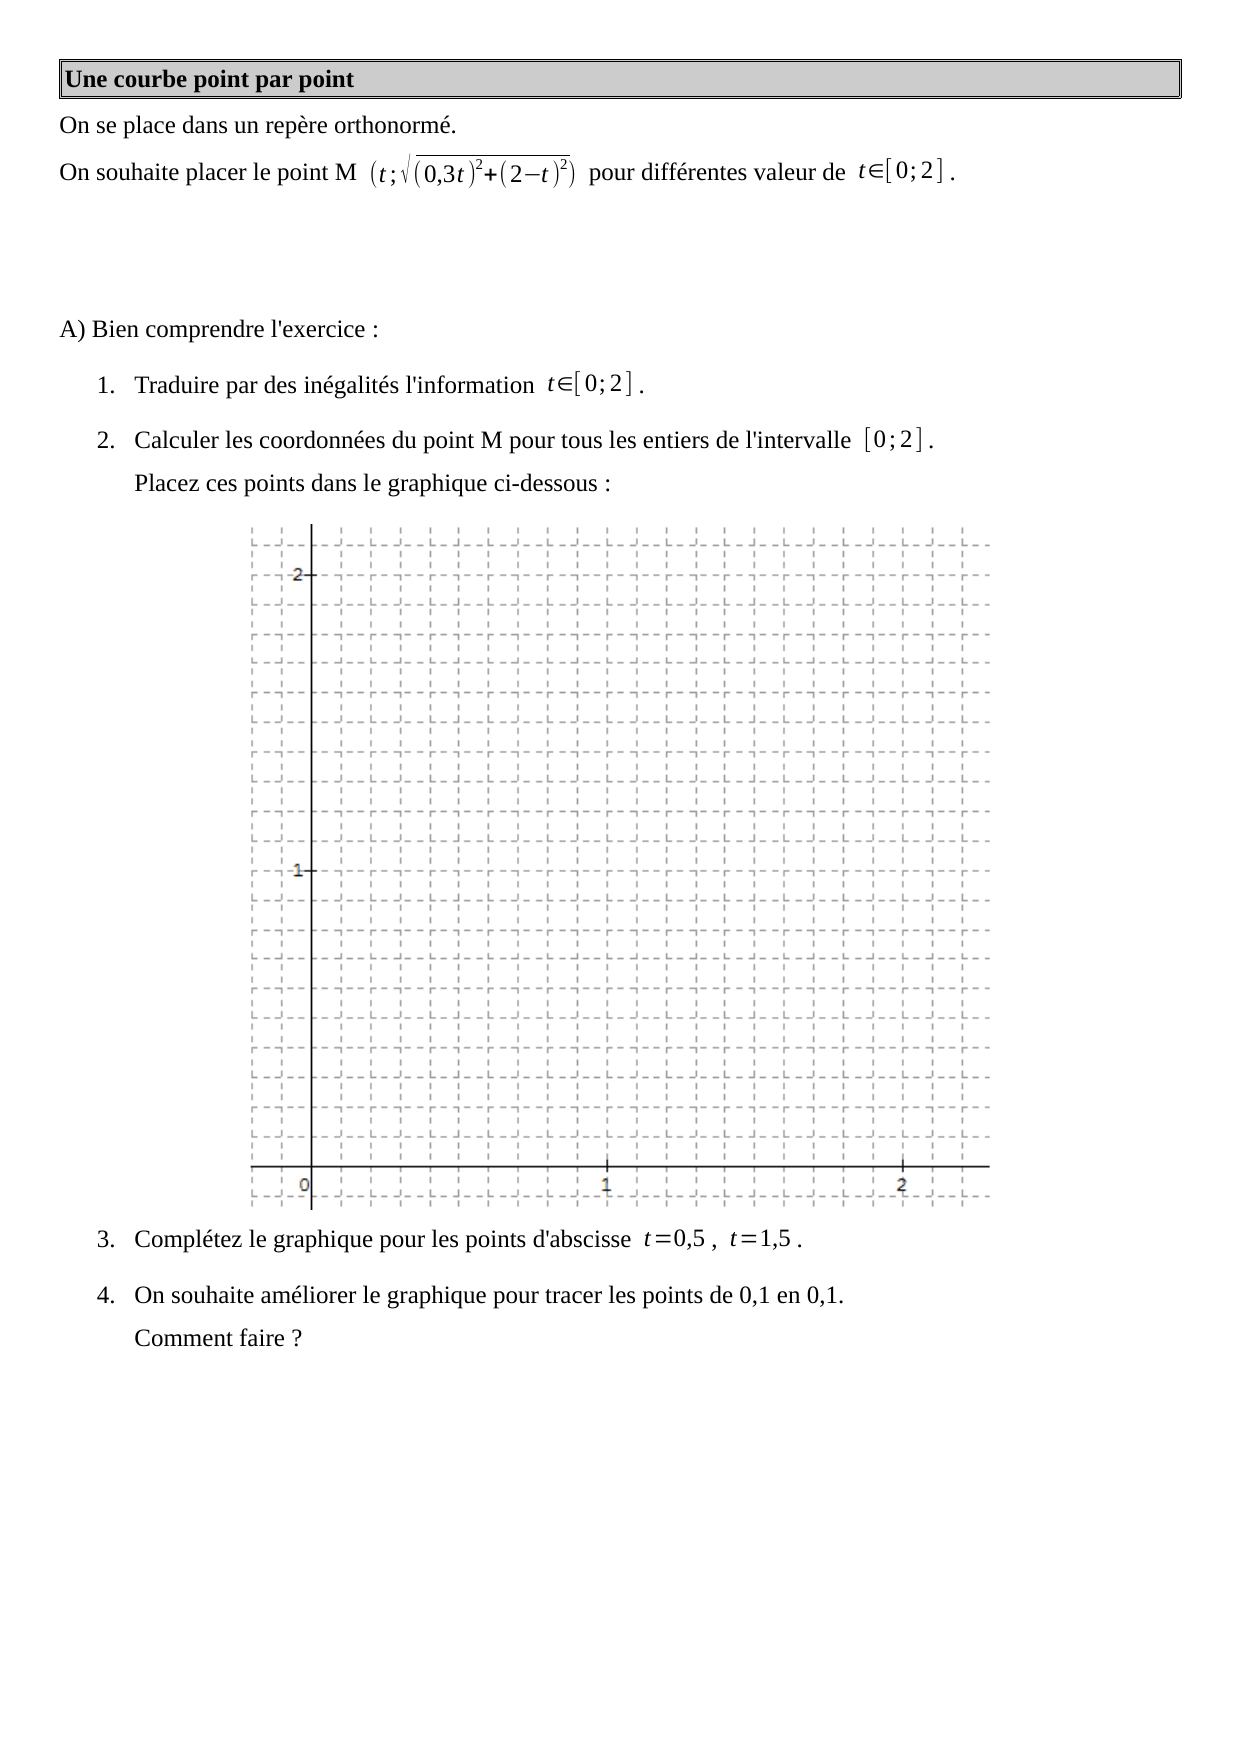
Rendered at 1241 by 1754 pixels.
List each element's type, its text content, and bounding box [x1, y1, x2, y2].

picture [250, 524, 990, 1210]
list Complétez le graphique pour les points d'abscisse , . [97, 524, 1181, 1253]
text Une courbe point par point [60, 60, 1181, 98]
list Traduire par des inégalités l'information . [97, 370, 1181, 398]
list On souhaite améliorer le graphique pour tracer les points de 0,1 en 0,1. Comment faire ? [97, 1280, 1181, 1352]
text On se place dans un repère orthonormé. On souhaite placer le point M pour différentes valeur de . [59, 111, 1181, 232]
text A) Bien comprendre l'exercice : [59, 314, 1181, 343]
list Calculer les coordonnées du point M pour tous les entiers de l'intervalle . Placez ces points dans le graphique ci-dessous : [97, 425, 1181, 497]
